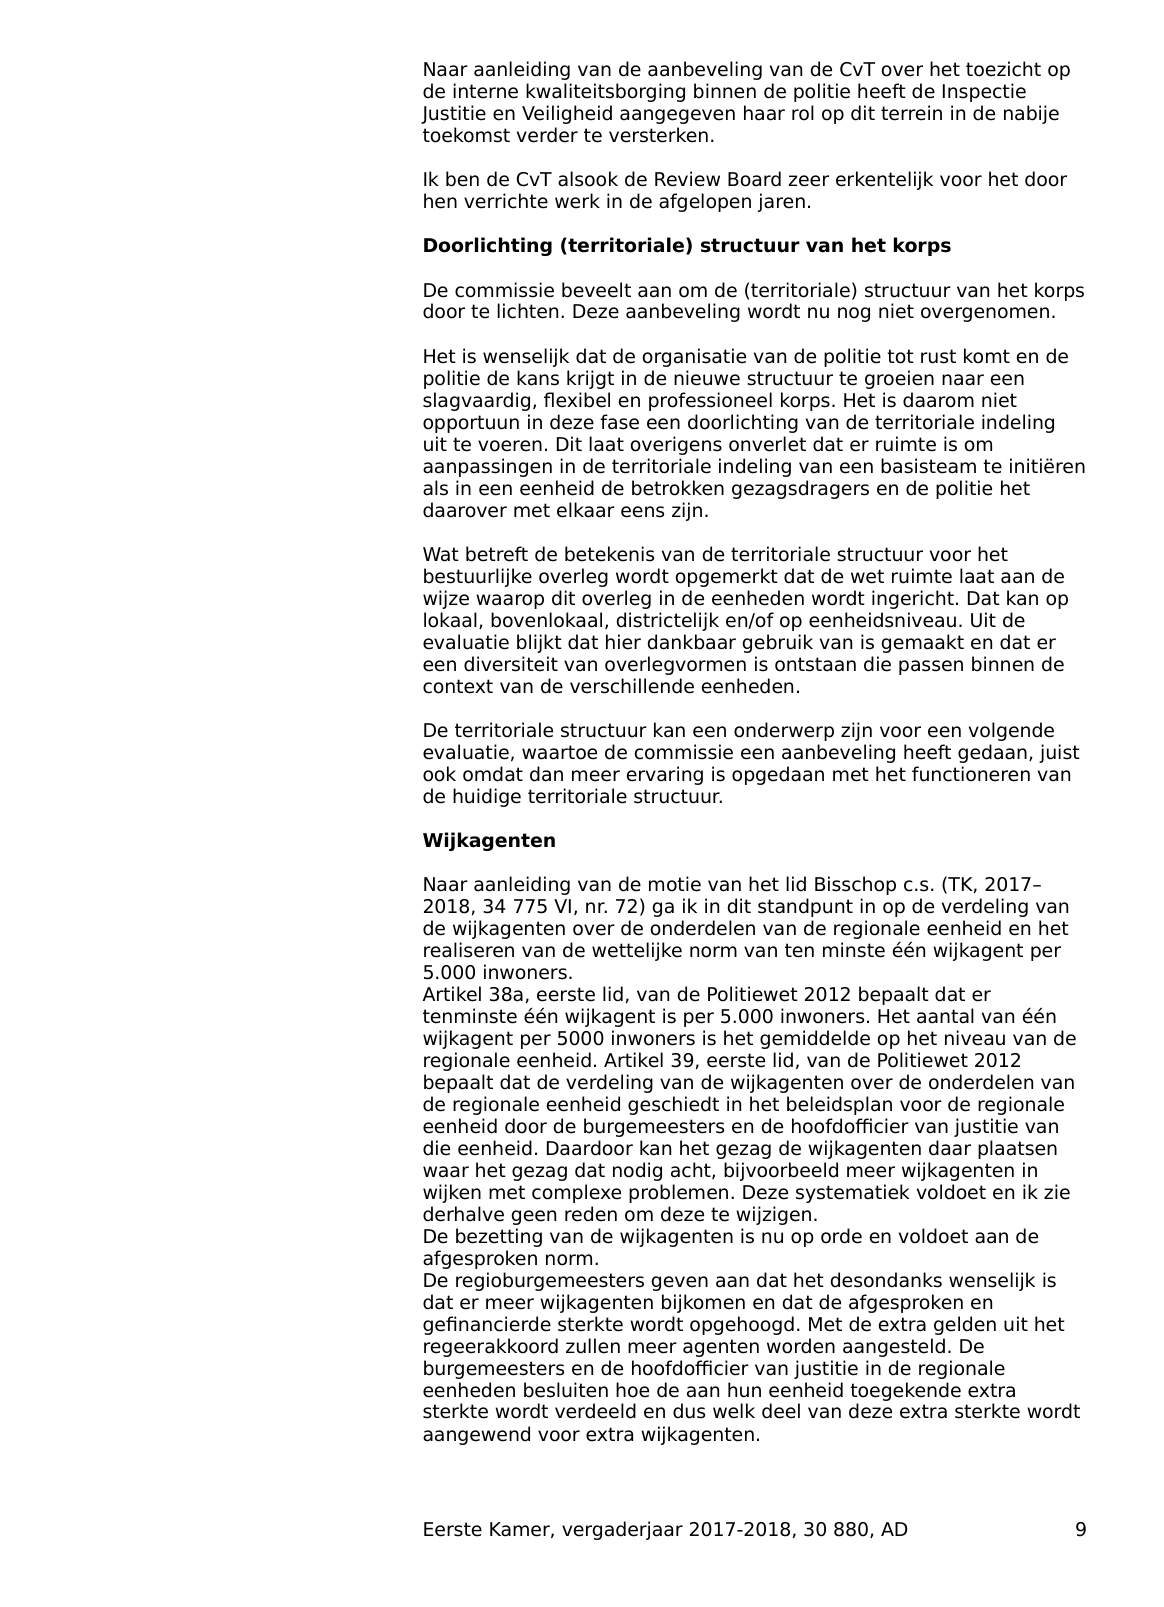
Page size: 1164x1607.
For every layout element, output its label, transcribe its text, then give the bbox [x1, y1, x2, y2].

text Wat betreft de betekenis van de territoriale structuur voor het bestuurlijke overleg wordt opgemerkt dat de wet ruimte laat aan de wijze waarop dit overleg in de eenheden wordt ingericht. Dat kan op lokaal, bovenlokaal, districtelijk en/of op eenheidsniveau. Uit de evaluatie blijkt dat hier dankbaar gebruik van is gemaakt en dat er een diversiteit van overlegvormen is ontstaan die passen binnen de context van de verschillende eenheden. [422, 544, 1087, 697]
text Artikel 38a, eerste lid, van de Politiewet 2012 bepaalt dat er tenminste één wijkagent is per 5.000 inwoners. Het aantal van één wijkagent per 5000 inwoners is het gemiddelde op het niveau van de regionale eenheid. Artikel 39, eerste lid, van de Politiewet 2012 bepaalt dat de verdeling van de wijkagenten over de onderdelen van de regionale eenheid geschiedt in het beleidsplan voor de regionale eenheid door de burgemeesters en de hoofdofficier van justitie van die eenheid. Daardoor kan het gezag de wijkagenten daar plaatsen waar het gezag dat nodig acht, bijvoorbeeld meer wijkagenten in wijken met complexe problemen. Deze systematiek voldoet en ik zie derhalve geen reden om deze te wijzigen. [422, 984, 1087, 1226]
text Naar aanleiding van de aanbeveling van de CvT over het toezicht op de interne kwaliteitsborging binnen de politie heeft de Inspectie Justitie en Veiligheid aangegeven haar rol op dit terrein in de nabije toekomst verder te versterken. [422, 59, 1087, 147]
text De bezetting van de wijkagenten is nu op orde en voldoet aan de afgesproken norm. [422, 1226, 1087, 1269]
subtitle Wijkagenten [422, 830, 1087, 852]
text Het is wenselijk dat de organisatie van de politie tot rust komt en de politie de kans krijgt in de nieuwe structuur te groeien naar een slagvaardig, flexibel en professioneel korps. Het is daarom niet opportuun in deze fase een doorlichting van de territoriale indeling uit te voeren. Dit laat overigens onverlet dat er ruimte is om aanpassingen in de territoriale indeling van een basisteam te initiëren als in een eenheid de betrokken gezagsdragers en de politie het daarover met elkaar eens zijn. [422, 346, 1087, 521]
text De territoriale structuur kan een onderwerp zijn voor een volgende evaluatie, waartoe de commissie een aanbeveling heeft gedaan, juist ook omdat dan meer ervaring is opgedaan met het functioneren van de huidige territoriale structuur. [422, 720, 1087, 808]
subtitle Doorlichting (territoriale) structuur van het korps [422, 235, 1087, 257]
text De commissie beveelt aan om de (territoriale) structuur van het korps door te lichten. Deze aanbeveling wordt nu nog niet overgenomen. [422, 279, 1087, 323]
text Naar aanleiding van de motie van het lid Bisschop c.s. (TK, 2017–2018, 34 775 VI, nr. 72) ga ik in dit standpunt in op de verdeling van de wijkagenten over de onderdelen van de regionale eenheid en het realiseren van de wettelijke norm van ten minste één wijkagent per 5.000 inwoners. [422, 874, 1087, 984]
text De regioburgemeesters geven aan dat het desondanks wenselijk is dat er meer wijkagenten bijkomen en dat de afgesproken en gefinancierde sterkte wordt opgehoogd. Met de extra gelden uit het regeerakkoord zullen meer agenten worden aangesteld. De burgemeesters en de hoofdofficier van justitie in de regionale eenheden besluiten hoe de aan hun eenheid toegekende extra sterkte wordt verdeeld en dus welk deel van deze extra sterkte wordt aangewend voor extra wijkagenten. [422, 1269, 1087, 1445]
text Ik ben de CvT alsook de Review Board zeer erkentelijk voor het door hen verrichte werk in de afgelopen jaren. [422, 169, 1087, 213]
